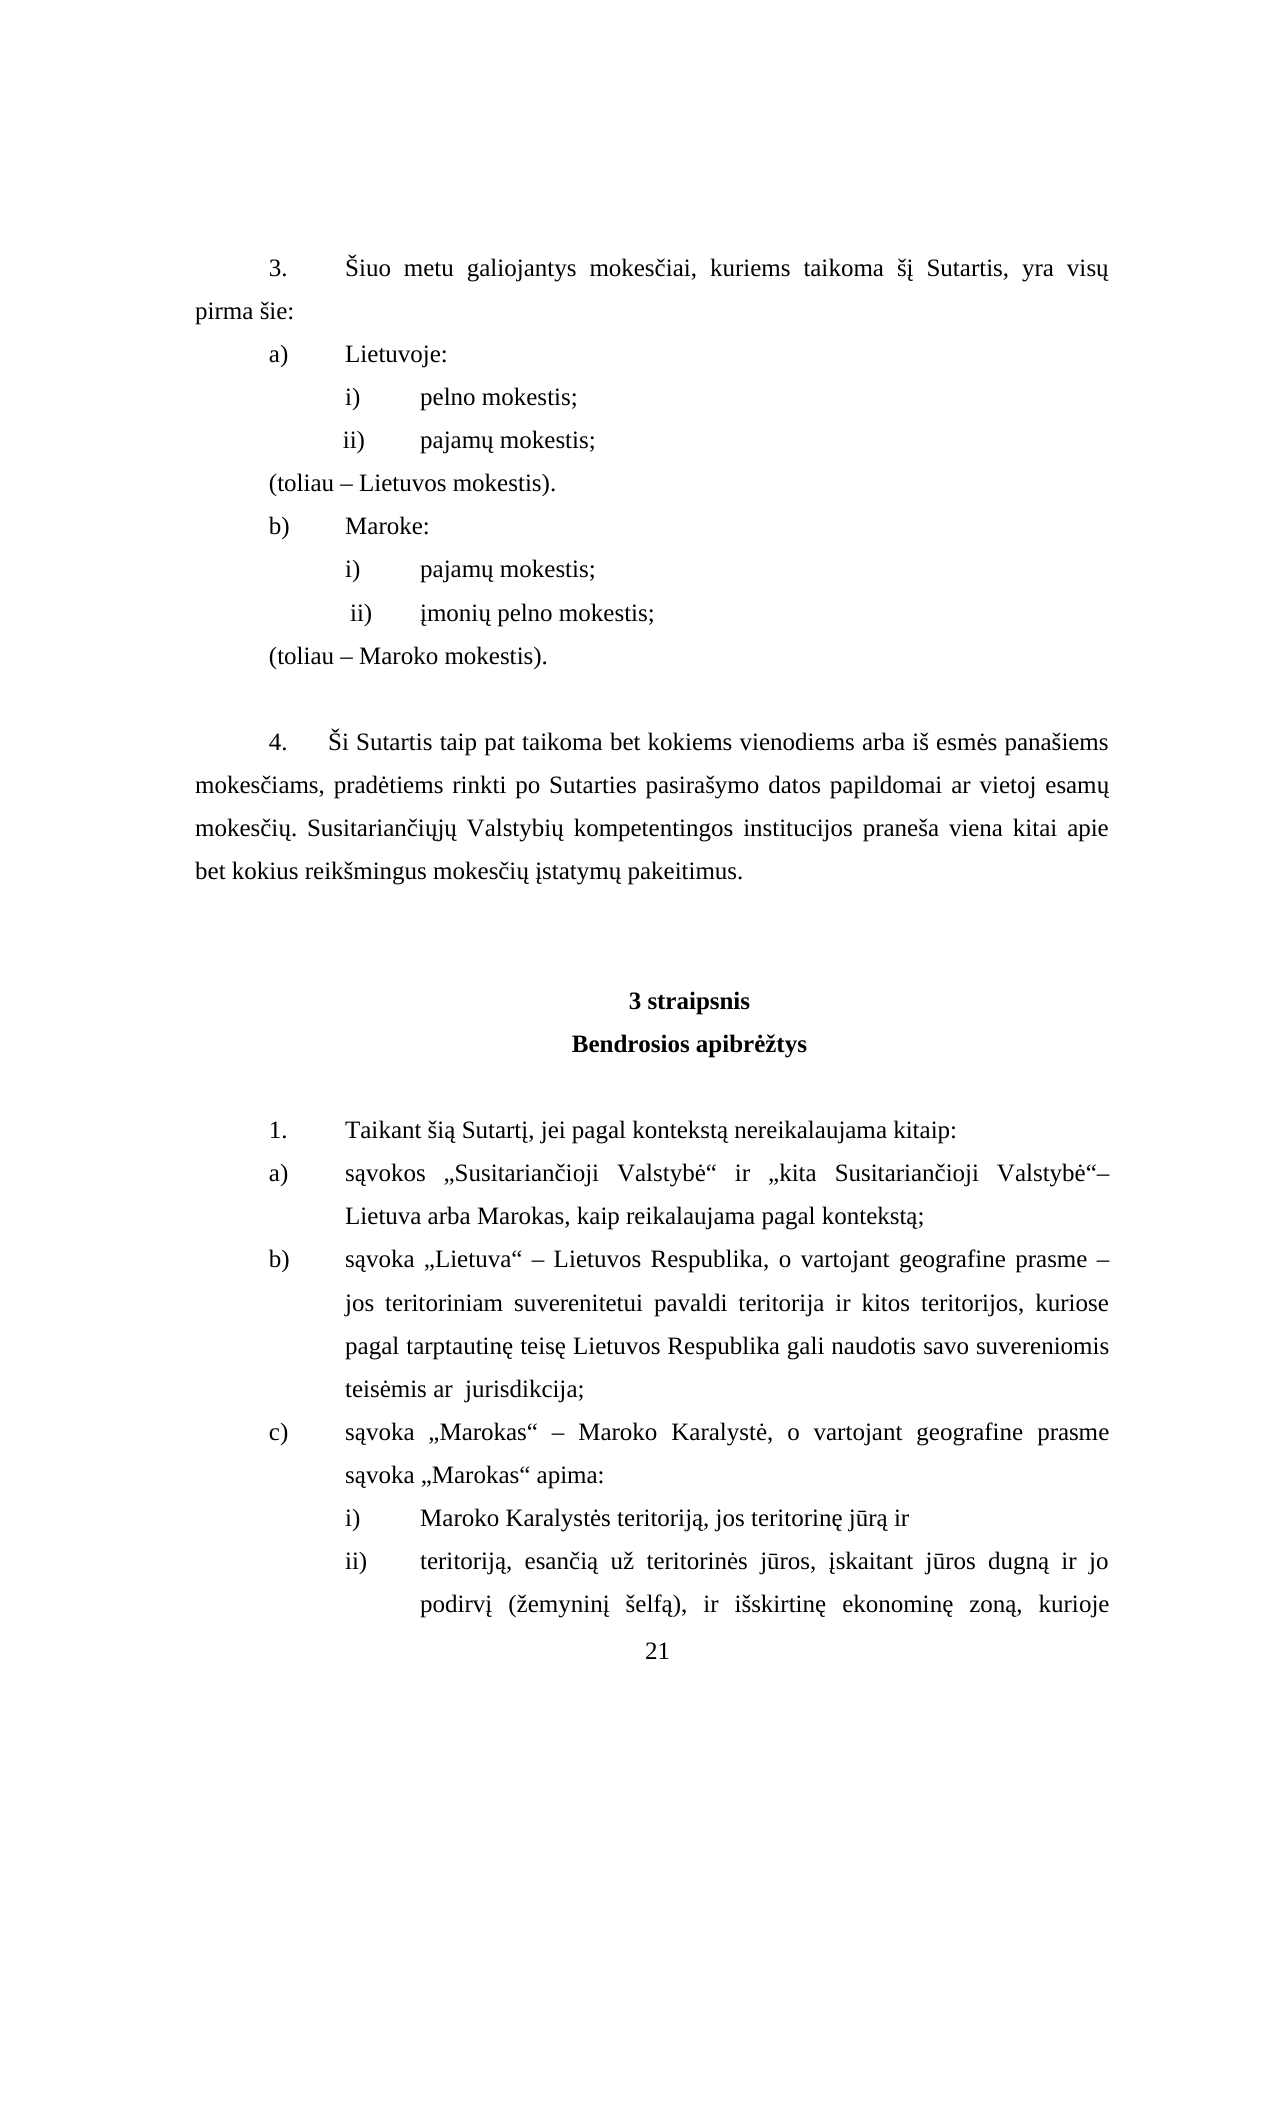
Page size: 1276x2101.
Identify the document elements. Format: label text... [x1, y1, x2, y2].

text Bendrosios apibrėžtys [195, 1029, 1110, 1058]
text i) pelno mokestis; [195, 382, 1110, 411]
text 3 straipsnis [195, 986, 1110, 1014]
text (toliau – Lietuvos mokestis). [195, 468, 1110, 497]
text ii) teritoriją, esančią už teritorinės jūros, įskaitant jūros dugną ir jo podirvį (žemyninį šelfą), ir išskirtinę ekonominę zoną, kurioje [345, 1546, 1110, 1618]
text a) sąvokos „Susitariančioji Valstybė“ ir „kita Susitariančioji Valstybė“– Lietuva arba Marokas, kaip reikalaujama pagal kontekstą; [269, 1158, 1110, 1230]
text i) pajamų mokestis; [195, 554, 1110, 583]
text 3. Šiuo metu galiojantys mokesčiai, kuriems taikoma šį Sutartis, yra visų pirma šie: [195, 253, 1110, 324]
text 1. Taikant šią Sutartį, jei pagal kontekstą nereikalaujama kitaip: [195, 1115, 1110, 1144]
text i) Maroko Karalystės teritoriją, jos teritorinę jūrą ir [195, 1503, 1110, 1532]
text b) Maroke: [195, 511, 1110, 540]
text ii) pajamų mokestis; [195, 425, 1110, 454]
text b) sąvoka „Lietuva“ – Lietuvos Respublika, o vartojant geografine prasme – jos teritoriniam suverenitetui pavaldi teritorija ir kitos teritorijos, kuriose pagal tarptautinę teisę Lietuvos Respublika gali naudotis savo suvereniomis teisėmis ar jurisdikcija; [269, 1244, 1110, 1403]
text ii) įmonių pelno mokestis; [195, 598, 1110, 626]
text 4. Ši Sutartis taip pat taikoma bet kokiems vienodiems arba iš esmės panašiems mokesčiams, pradėtiems rinkti po Sutarties pasirašymo datos papildomai ar vietoj esamų mokesčių. Susitariančiųjų Valstybių kompetentingos institucijos praneša viena kitai apie bet kokius reikšmingus mokesčių įstatymų pakeitimus. [195, 727, 1110, 885]
text (toliau – Maroko mokestis). [195, 641, 1110, 669]
text c) sąvoka „Marokas“ – Maroko Karalystė, o vartojant geografine prasme sąvoka „Marokas“ apima: [269, 1417, 1110, 1489]
text a) Lietuvoje: [195, 339, 1110, 368]
